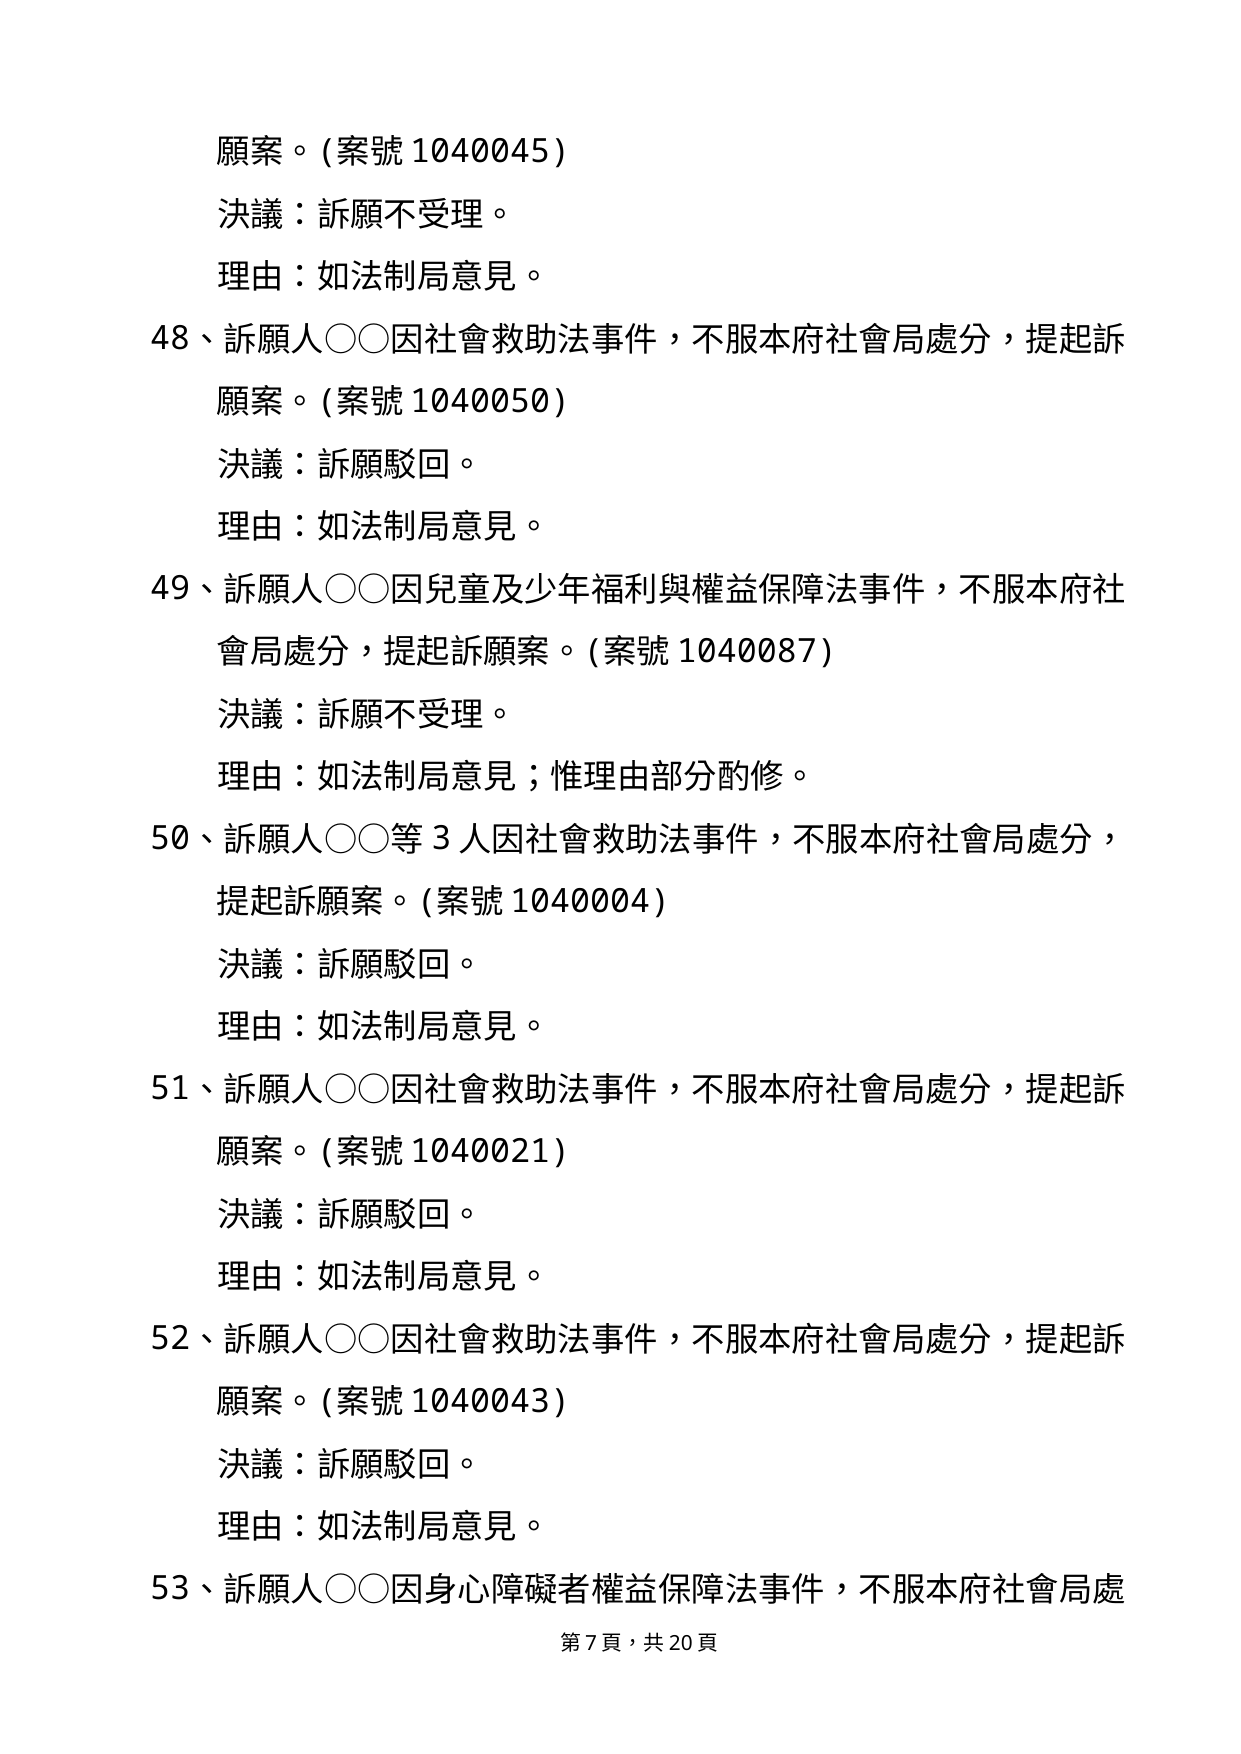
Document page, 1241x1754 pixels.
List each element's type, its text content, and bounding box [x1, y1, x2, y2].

text 理由：如法制局意見。 [217, 1233, 1128, 1295]
text 理由：如法制局意見。 [217, 983, 1128, 1045]
text 決議：訴願不受理。 [217, 670, 1128, 733]
text 決議：訴願駁回。 [217, 1170, 1128, 1233]
text 理由：如法制局意見。 [217, 1483, 1128, 1545]
text 願案。(案號1040045) [150, 108, 1128, 170]
text 決議：訴願駁回。 [217, 1420, 1128, 1483]
text 決議：訴願駁回。 [217, 420, 1128, 483]
text 51、訴願人○○因社會救助法事件，不服本府社會局處分，提起訴願案。(案號1040021) [150, 1045, 1128, 1170]
text 理由：如法制局意見。 [217, 233, 1128, 295]
text 決議：訴願駁回。 [217, 920, 1128, 983]
text 理由：如法制局意見。 [217, 483, 1128, 545]
text 49、訴願人○○因兒童及少年福利與權益保障法事件，不服本府社會局處分，提起訴願案。(案號1040087) [150, 545, 1128, 670]
text 50、訴願人○○等3人因社會救助法事件，不服本府社會局處分，提起訴願案。(案號1040004) [150, 795, 1128, 920]
text 決議：訴願不受理。 [217, 170, 1128, 233]
text 理由：如法制局意見；惟理由部分酌修。 [217, 733, 1128, 795]
text 48、訴願人○○因社會救助法事件，不服本府社會局處分，提起訴願案。(案號1040050) [150, 295, 1128, 420]
text 53、訴願人○○因身心障礙者權益保障法事件，不服本府社會局處 [150, 1545, 1128, 1608]
text 52、訴願人○○因社會救助法事件，不服本府社會局處分，提起訴願案。(案號1040043) [150, 1295, 1128, 1420]
